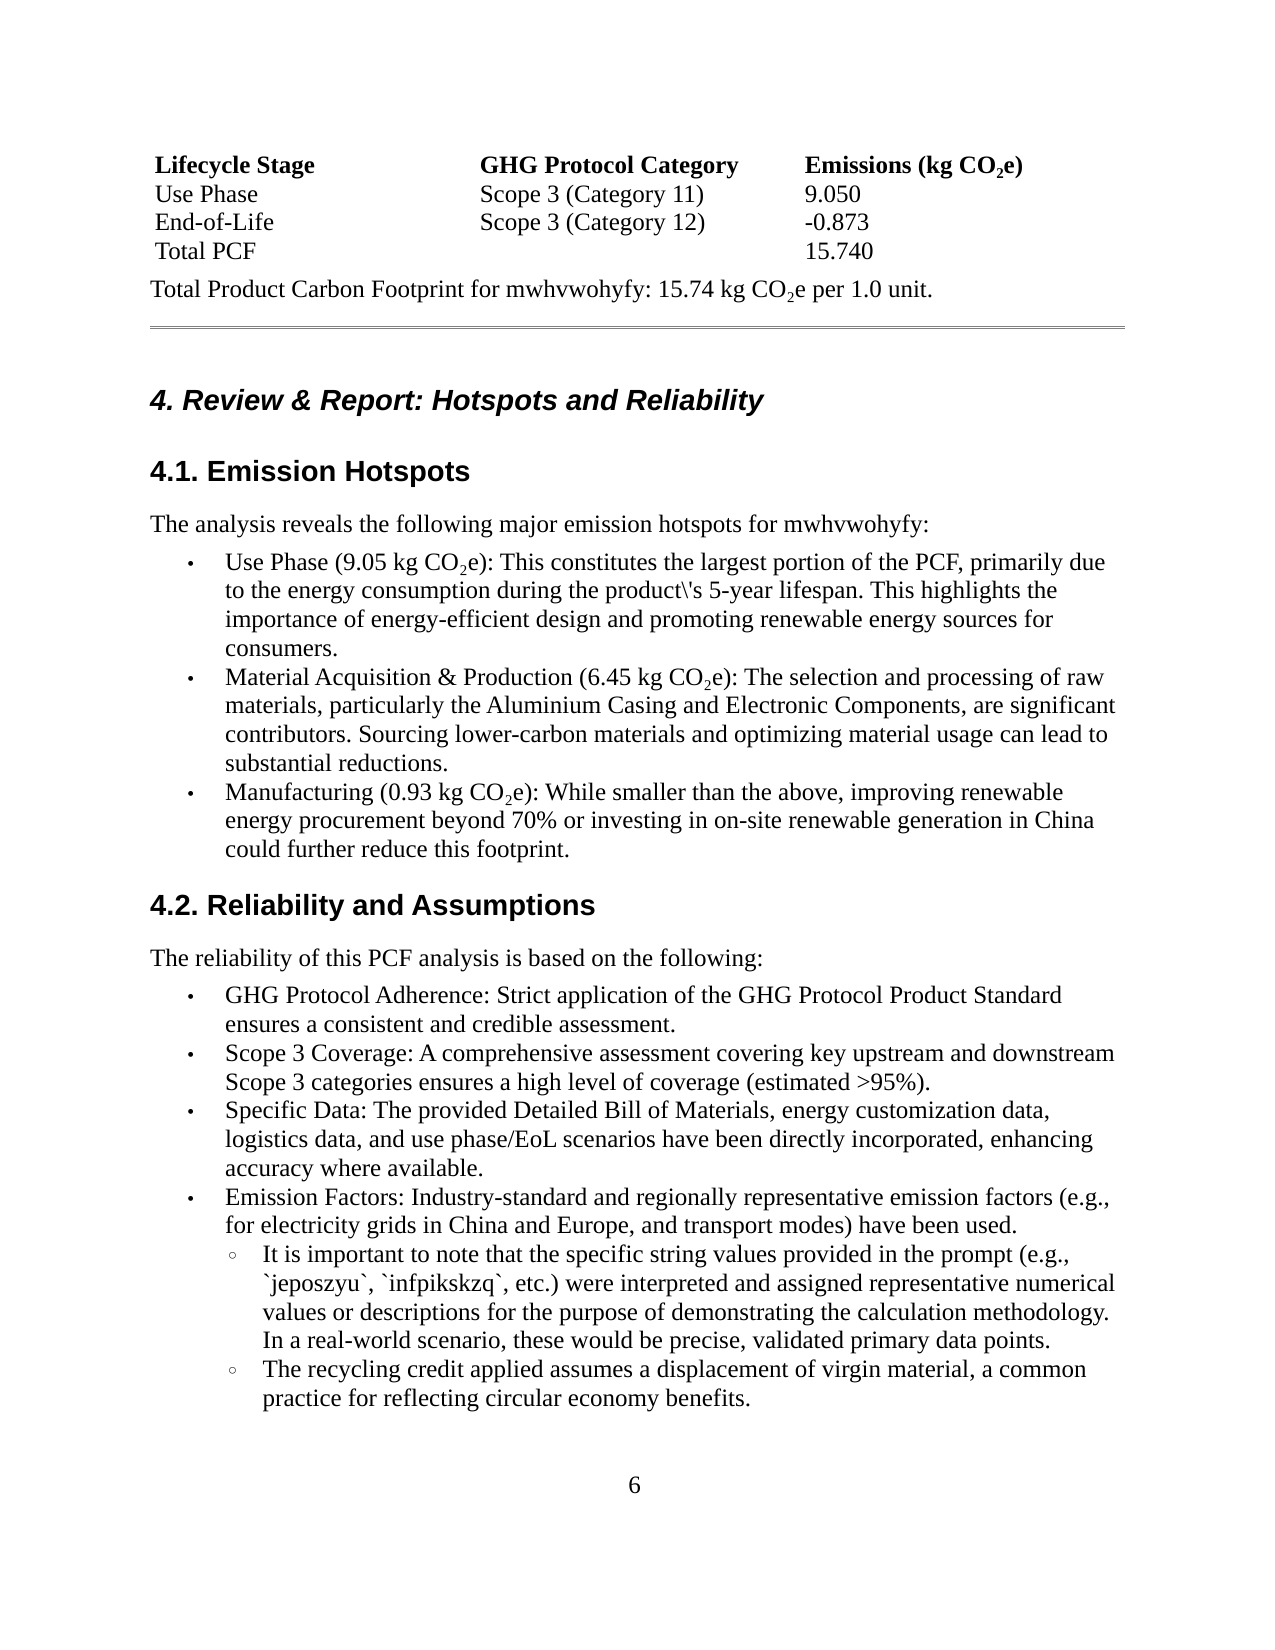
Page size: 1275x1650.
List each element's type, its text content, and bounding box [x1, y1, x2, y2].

table_cell Use Phase [150, 179, 475, 207]
text The analysis reveals the following major emission hotspots for mwhvwohyfy: [150, 509, 1125, 538]
list GHG Protocol Adherence: Strict application of the GHG Protocol Product Standard ensures a consistent and credible assessment. [187, 981, 1125, 1038]
table_cell Scope 3 (Category 12) [475, 208, 800, 236]
table_cell -0.873 [800, 208, 1125, 236]
table_cell 9.050 [800, 179, 1125, 207]
table_cell [475, 236, 800, 265]
table_cell End-of-Life [150, 208, 475, 236]
subtitle 4.2. Reliability and Assumptions [150, 888, 1125, 921]
list Specific Data: The provided Detailed Bill of Materials, energy customization data, logistics data, and use phase/EoL scenarios have been directly incorporated, enhancing accuracy where available. [187, 1096, 1125, 1182]
list Material Acquisition & Production (6.45 kg CO₂e): The selection and processing of raw materials, particularly the Aluminium Casing and Electronic Components, are significant contributors. Sourcing lower-carbon materials and optimizing material usage can lead to substantial reductions. [187, 662, 1125, 777]
table_header Lifecycle Stage [150, 150, 475, 179]
text The reliability of this PCF analysis is based on the following: [150, 943, 1125, 972]
table_header Emissions (kg CO₂e) [800, 150, 1125, 179]
list Manufacturing (0.93 kg CO₂e): While smaller than the above, improving renewable energy procurement beyond 70% or investing in on-site renewable generation in China could further reduce this footprint. [187, 777, 1125, 863]
table_cell Scope 3 (Category 11) [475, 179, 800, 207]
subtitle 4.1. Emission Hotspots [150, 454, 1125, 487]
list Scope 3 Coverage: A comprehensive assessment covering key upstream and downstream Scope 3 categories ensures a high level of coverage (estimated >95%). [187, 1038, 1125, 1096]
table_cell Total PCF [150, 236, 475, 265]
list Use Phase (9.05 kg CO₂e): This constitutes the largest portion of the PCF, primarily due to the energy consumption during the product\'s 5-year lifespan. This highlights the importance of energy-efficient design and promoting renewable energy sources for consumers. [187, 547, 1125, 662]
list The recycling credit applied assumes a displacement of virgin material, a common practice for reflecting circular economy benefits. [225, 1354, 1125, 1412]
list Emission Factors: Industry-standard and regionally representative emission factors (e.g., for electricity grids in China and Europe, and transport modes) have been used. [187, 1182, 1125, 1239]
list It is important to note that the specific string values provided in the prompt (e.g., `jeposzyu`, `infpikskzq`, etc.) were interpreted and assigned representative numerical values or descriptions for the purpose of demonstrating the calculation methodology. In a real-world scenario, these would be precise, validated primary data points. [225, 1239, 1125, 1354]
table_cell 15.740 [800, 236, 1125, 265]
text Total Product Carbon Footprint for mwhvwohyfy: 15.74 kg CO₂e per 1.0 unit. [150, 274, 1125, 303]
subtitle 4. Review & Report: Hotspots and Reliability [150, 383, 1125, 416]
table_header GHG Protocol Category [475, 150, 800, 179]
